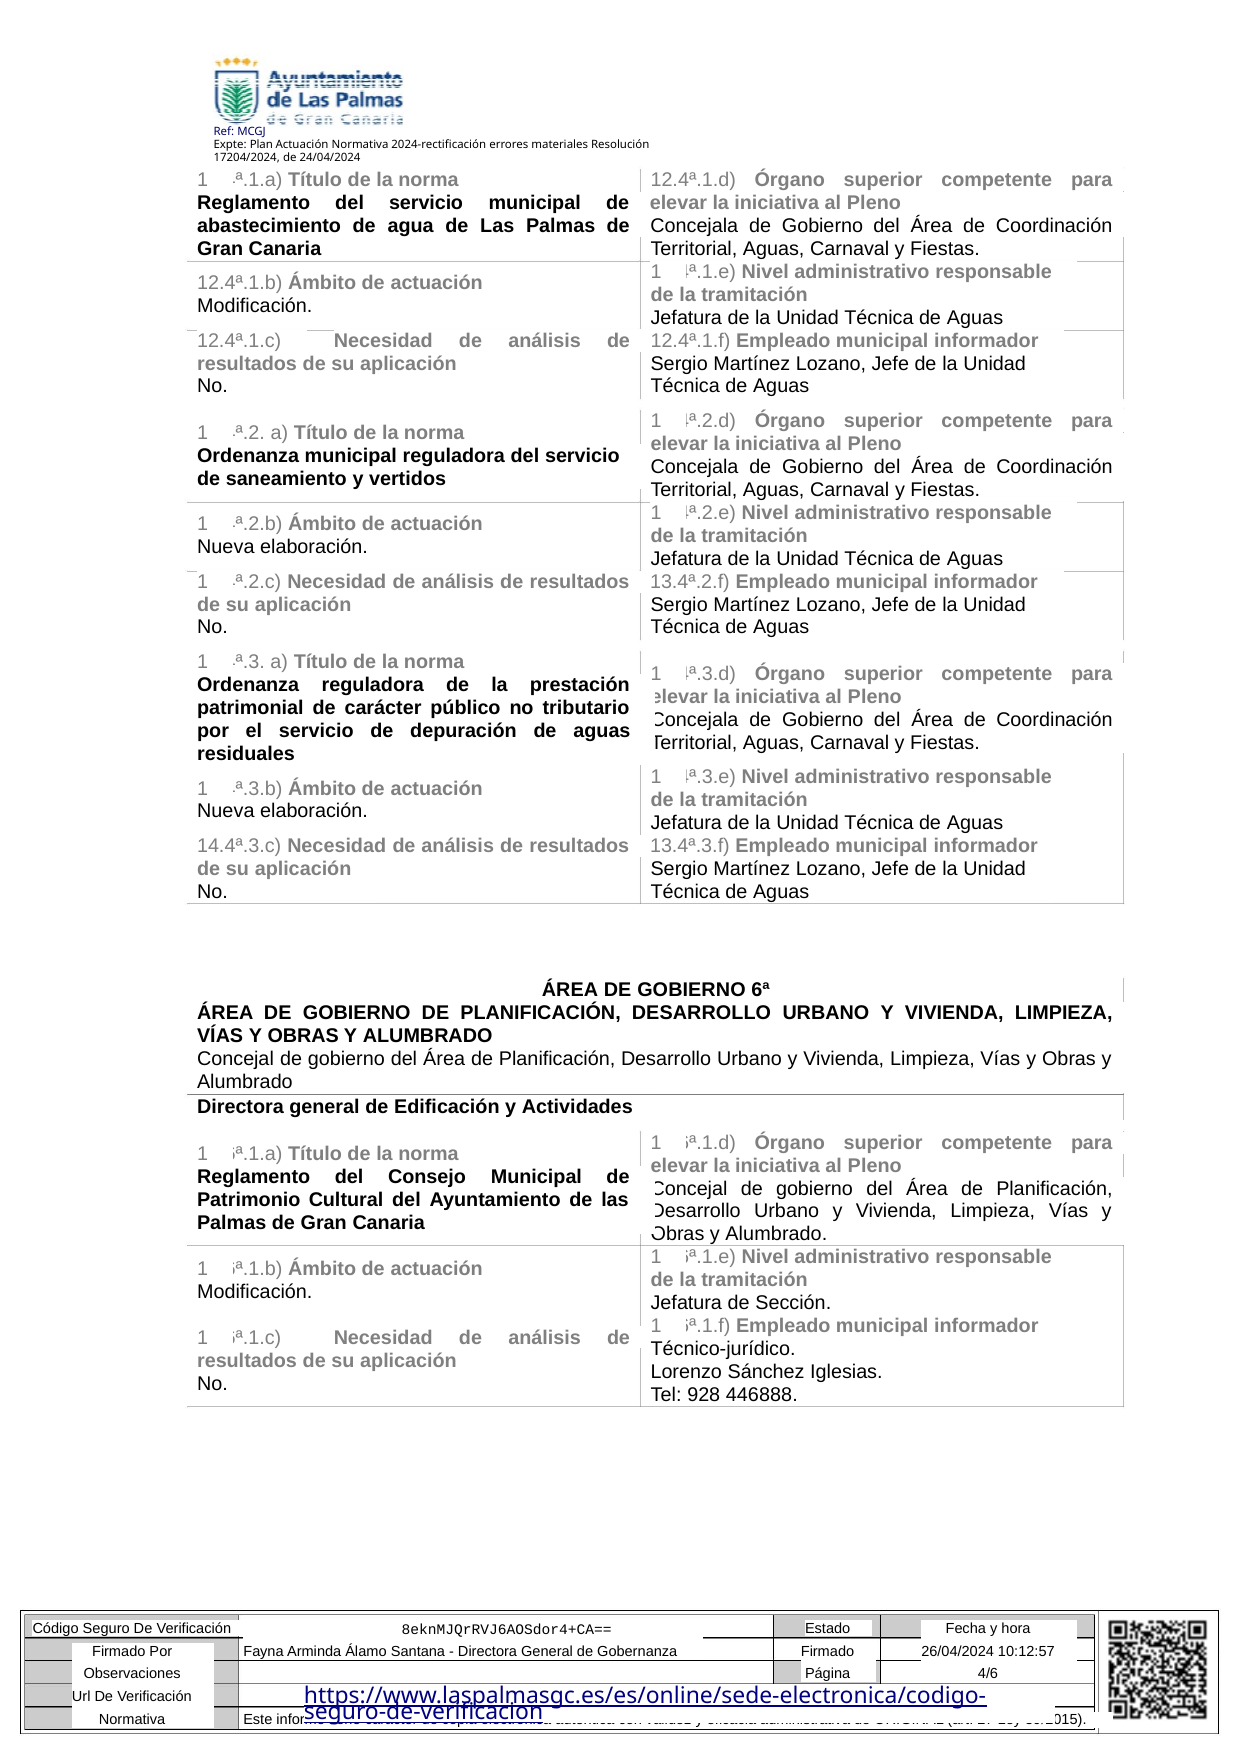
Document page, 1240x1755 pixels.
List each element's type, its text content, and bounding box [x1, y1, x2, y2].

text Concejala de Gobierno del Área de Coordinación [655, 708, 1138, 731]
text 4.4ª.3. a) Título de la norma [233, 651, 489, 673]
text Firmado [801, 1643, 876, 1659]
text 1 [650, 766, 686, 788]
text Necesidad de análisis de [333, 1326, 655, 1348]
text Fecha y hora [945, 1620, 1077, 1636]
text Url De Verificación [72, 1689, 214, 1705]
text Palmas de Gran Canaria [197, 1212, 655, 1234]
text Patrimonio Cultural del Ayuntamiento de las [197, 1189, 655, 1211]
text Normativa [99, 1712, 214, 1728]
text Jefatura de Sección. [650, 1292, 856, 1314]
text 1 [650, 260, 686, 283]
text elevar la iniciativa al Pleno [655, 685, 1138, 708]
text 5.6ª.1.a) Título de la norma [233, 1143, 483, 1165]
text Modificación. [197, 294, 338, 317]
text 1 [650, 502, 686, 524]
text de saneamiento y vertidos [197, 467, 645, 489]
text 5.6ª.1.e) Nivel administrativo responsable [686, 1246, 1077, 1268]
text 1 [650, 1246, 686, 1268]
text Obras y Alumbrado. [650, 1223, 1138, 1245]
text Técnica de Aguas [650, 880, 1051, 903]
text ÁREA DE GOBIERNO DE PLANIFICACIÓN, DESARROLLO URBANO Y VIVIENDA, LIMPIEZA, [197, 1002, 1138, 1024]
text 1 [197, 571, 233, 593]
text Jefatura de la Unidad Técnica de Aguas [650, 306, 1028, 328]
text Técnica de Aguas [650, 375, 1051, 397]
text Modificación. [197, 1280, 338, 1303]
text Directora general de Edificación y Actividades [197, 1095, 658, 1117]
text de la tramitación [650, 788, 1028, 811]
text Ref: MCGJ [213, 125, 276, 138]
text 1 [197, 777, 233, 799]
text de su aplicación [197, 593, 376, 616]
text de la tramitación [650, 1269, 856, 1291]
text Reglamento del Consejo Municipal de [197, 1166, 655, 1188]
text Fayna Arminda Álamo Santana - Directora General de Gobernanza [243, 1643, 703, 1659]
text 2.4ª.1.b) Ámbito de actuación [208, 272, 508, 294]
text ÁREA DE GOBIERNO 6ª [542, 978, 793, 1001]
text No. [197, 616, 376, 638]
text 3.4ª.3.d) Órgano superior competente para [686, 663, 1138, 685]
text Expte: Plan Actuación Normativa 2024-rectificación errores materiales Resolución 17204/2024, de 24/04/2024 [213, 138, 692, 164]
text Territorial, Aguas, Carnaval y Fiestas. [655, 731, 1138, 753]
text 14.4ª.3.c) Necesidad de análisis de resultados 13.4ª.3.f) Empleado municipal informador [197, 835, 1064, 857]
text 1 [197, 513, 233, 535]
text 1 [197, 421, 233, 444]
text 12.4ª.1.c) [197, 329, 307, 352]
text https://www.laspalmasgc.es/es/online/sede-electronica/codigo-seguro-de-verificacion [556, 1690, 960, 1705]
text Código Seguro De Verificación [32, 1620, 257, 1636]
text de la tramitación [650, 524, 1028, 547]
text Gran Canaria [197, 237, 347, 259]
text 1 [197, 1326, 233, 1348]
text por el servicio de depuración de aguas [197, 720, 655, 742]
text residuales [197, 743, 655, 765]
text Sergio Martínez Lozano, Jefe de la Unidad [650, 857, 1051, 880]
text 1 [650, 410, 686, 432]
text 3.4ª.2.d) Órgano superior competente para [686, 410, 1138, 432]
text 4/6 [978, 1666, 1077, 1682]
text Ordenanza municipal reguladora del servicio [197, 444, 645, 467]
text 1 [197, 1257, 233, 1280]
text Concejala de Gobierno del Área de Coordinación [650, 456, 1138, 478]
text Página [805, 1666, 876, 1682]
text 1 [197, 169, 233, 191]
text Sergio Martínez Lozano, Jefe de la Unidad [650, 352, 1051, 374]
text Técnico-jurídico. [650, 1338, 908, 1360]
text No. [197, 375, 482, 397]
text https://www.laspalmasgc.es/es/online/sede-electronica/codigo-seguro-de-verificacion [338, 1690, 468, 1705]
text Este informe tiene carácter de copia electrónica auténtica con validez y eficacia administrativa de ORIGINAL (art. 27 Ley 39/2015). [243, 1712, 1113, 1728]
text Jefatura de la Unidad Técnica de Aguas [650, 811, 1028, 834]
text 5.6ª.1.c) [233, 1326, 307, 1348]
text 1 [650, 1132, 686, 1154]
text 5.6ª.1.b) Ámbito de actuación [233, 1257, 508, 1280]
text 2.4ª.1.e) Nivel administrativo responsable [686, 260, 1077, 283]
text Jefatura de la Unidad Técnica de Aguas [650, 547, 1028, 569]
text Sergio Martínez Lozano, Jefe de la Unidad [650, 593, 1051, 616]
text resultados de su aplicación [197, 352, 482, 374]
text Concejal de gobierno del Área de Planificación, [655, 1177, 1138, 1199]
text elevar la iniciativa al Pleno [650, 433, 1138, 455]
text 1 [650, 1315, 686, 1337]
text Necesidad de análisis de 12.4ª.1.f) Empleado municipal informador [334, 329, 1064, 352]
text No. [197, 1372, 482, 1394]
text 26/04/2024 10:12:57 [921, 1643, 1077, 1659]
text Tel: 928 446888. [650, 1383, 908, 1406]
text Firmado Por [92, 1643, 214, 1659]
text resultados de su aplicación [197, 1349, 482, 1371]
text Técnica de Aguas [650, 616, 1051, 638]
text Ordenanza reguladora de la prestación [197, 674, 655, 696]
text de su aplicación [197, 857, 376, 880]
text de la tramitación [650, 283, 1028, 306]
text VÍAS Y OBRAS Y ALUMBRADO [197, 1024, 1138, 1047]
text Nueva elaboración. [197, 800, 393, 822]
text 3.4ª.2.e) Nivel administrativo responsable [686, 502, 1077, 524]
text 5.6ª.1.d) Órgano superior competente para [686, 1132, 1138, 1154]
text 4.4ª.3.b) Ámbito de actuación [233, 777, 508, 799]
text 2.4ª.1.a) Título de la norma [233, 169, 484, 191]
text Concejal de gobierno del Área de Planificación, Desarrollo Urbano y Vivienda, Limpieza, Vías y Obras y [197, 1048, 1138, 1070]
text 12.4ª.1.d) Órgano superior competente para [650, 169, 1138, 191]
text 1 [197, 272, 208, 294]
text 1 [197, 651, 233, 673]
text Territorial, Aguas, Carnaval y Fiestas. [650, 478, 1138, 501]
text 3.4ª.2.b) Ámbito de actuación [233, 513, 508, 535]
text Desarrollo Urbano y Vivienda, Limpieza, Vías y [655, 1200, 1138, 1222]
text elevar la iniciativa al Pleno [650, 1154, 927, 1177]
text https://www.laspalmasgc.es/es/online/sede-electronica/codigo-seguro-de-verificacion [339, 1690, 1055, 1723]
text abastecimiento de agua de Las Palmas de Concejala de Gobierno del Área de Coordinación [197, 214, 1138, 237]
text 3.4ª.2.c) Necesidad de análisis de resultados 13.4ª.2.f) Empleado municipal informador [233, 571, 1064, 593]
text Nueva elaboración. [197, 536, 393, 558]
text 1 [650, 663, 686, 685]
text patrimonial de carácter público no tributario [197, 697, 655, 719]
text Observaciones [83, 1666, 214, 1682]
text Lorenzo Sánchez Iglesias. [650, 1361, 908, 1383]
text 3.4ª.2. a) Título de la norma [233, 421, 489, 444]
text Alumbrado [197, 1071, 1138, 1093]
text Estado [805, 1620, 872, 1636]
text Territorial, Aguas, Carnaval y Fiestas. [650, 237, 1007, 259]
text 3.4ª.3.e) Nivel administrativo responsable [686, 766, 1077, 788]
text No. [197, 880, 376, 903]
text 5.6ª.1.f) Empleado municipal informador [686, 1315, 1064, 1337]
text Reglamento del servicio municipal de elevar la iniciativa al Pleno [197, 192, 1138, 214]
text 8eknMJQrRVJ6AOSdor4+CA== [401, 1621, 703, 1638]
text 1 [197, 1143, 233, 1165]
